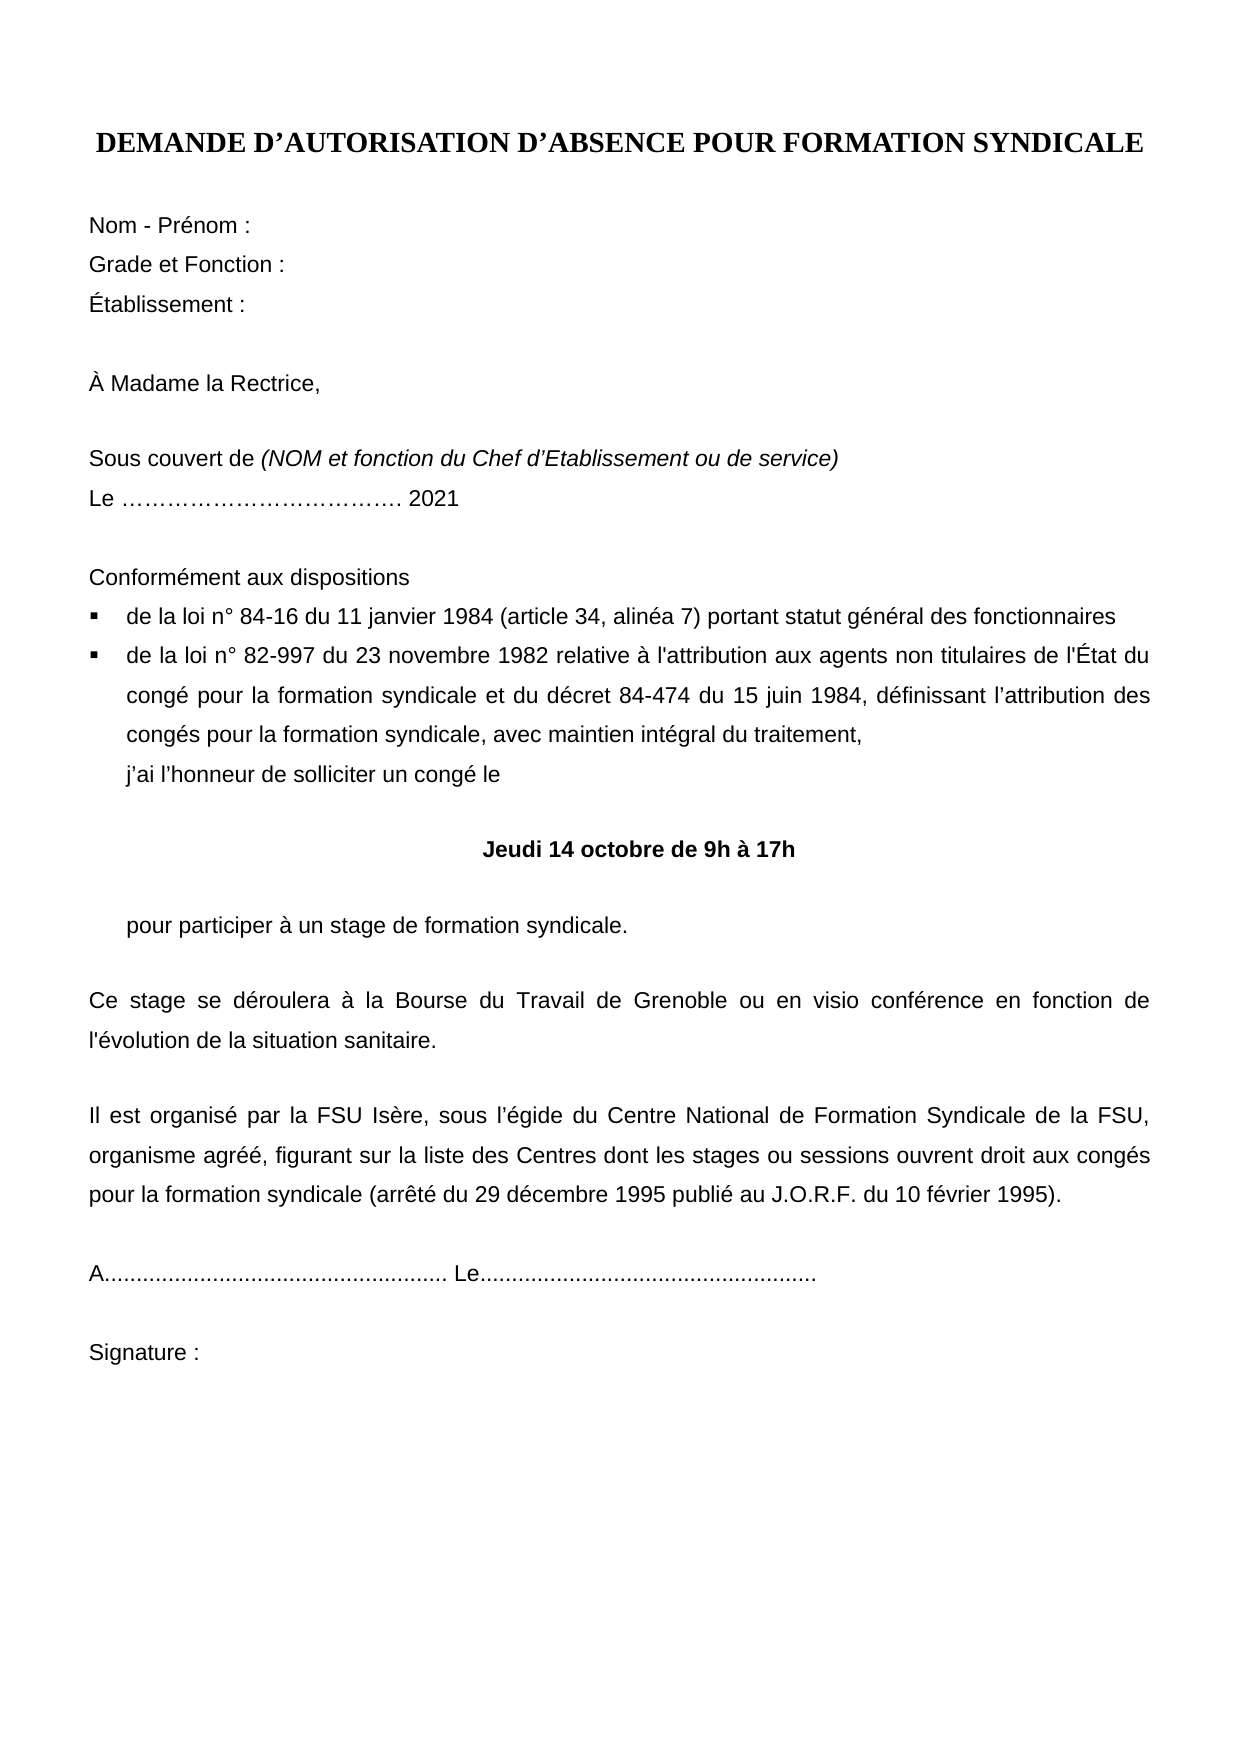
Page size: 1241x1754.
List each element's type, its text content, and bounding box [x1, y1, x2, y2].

text Conformément aux dispositions [89, 563, 1152, 590]
text Il est organisé par la FSU Isère, sous l’égide du Centre National de Formation Syndicale de la FSU, organisme agréé, figurant sur la liste des Centres dont les stages ou sessions ouvrent droit aux congés pour la formation syndicale (arrêté du 29 décembre 1995 publié au J.O.R.F. du 10 février 1995). [89, 1102, 1152, 1208]
text Établissement : [89, 291, 1152, 317]
text Signature : [89, 1339, 1152, 1366]
subtitle DEMANDE D’AUTORISATION D’ABSENCE POUR FORMATION SYNDICALE [89, 125, 1152, 159]
text Jeudi 14 octobre de 9h à 17h [126, 836, 1152, 863]
list de la loi n° 82-997 du 23 novembre 1982 relative à l'attribution aux agents non titulaires de l'État du congé pour la formation syndicale et du décret 84-474 du 15 juin 1984, définissant l’attribution des congés pour la formation syndicale, avec maintien intégral du traitement, [89, 642, 1152, 748]
text Nom - Prénom : [89, 212, 1152, 238]
text j’ai l’honneur de solliciter un congé le [126, 761, 1152, 787]
text Sous couvert de (NOM et fonction du Chef d’Etablissement ou de service) [89, 445, 1152, 471]
text À Madame la Rectrice, [89, 369, 1152, 396]
list de la loi n° 84-16 du 11 janvier 1984 (article 34, alinéa 7) portant statut général des fonctionnaires [89, 603, 1152, 629]
text A...................................................... Le..................................................... [89, 1260, 1152, 1287]
text pour participer à un stage de formation syndicale. [126, 912, 1152, 938]
text Le ………………………………. 2021 [89, 484, 1152, 511]
text Ce stage se déroulera à la Bourse du Travail de Grenoble ou en visio conférence en fonction de l'évolution de la situation sanitaire. [89, 987, 1152, 1053]
text Grade et Fonction : [89, 251, 1152, 277]
